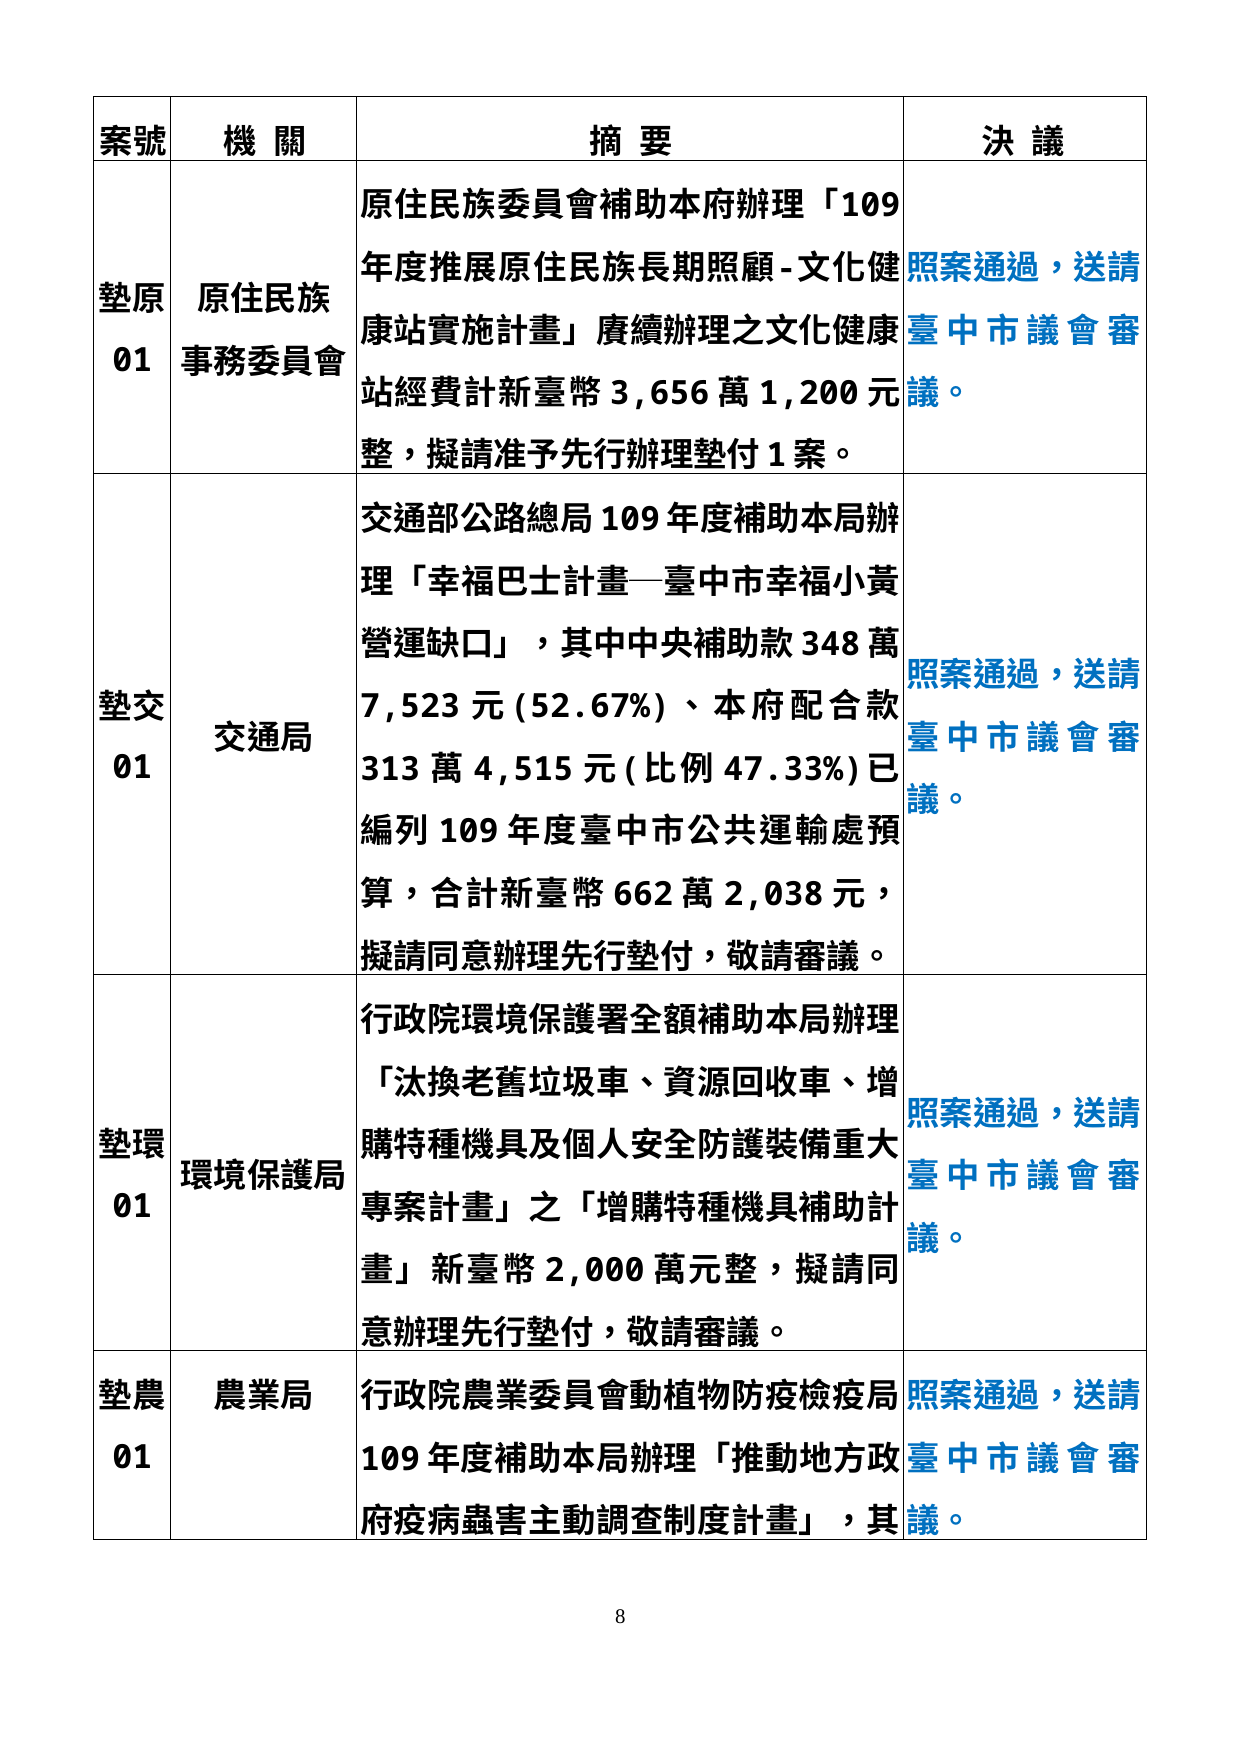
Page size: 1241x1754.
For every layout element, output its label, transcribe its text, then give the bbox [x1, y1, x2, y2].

table_cell 環境保護局 [171, 975, 356, 1350]
table_header 摘 要 [357, 97, 903, 160]
table_cell 原住民族 事務委員會 [171, 161, 356, 473]
table_cell 行政院農業委員會動植物防疫檢疫局109年度補助本局辦理「推動地方政府疫病蟲害主動調查制度計畫」，其 [357, 1351, 903, 1539]
table_cell 原住民族委員會補助本府辦理「109年度推展原住民族長期照顧-文化健康站實施計畫」賡續辦理之文化健康站經費計新臺幣3,656萬1,200元整，擬請准予先行辦理墊付1案。 [357, 161, 903, 473]
table_cell 交通部公路總局109年度補助本局辦理「幸福巴士計畫─臺中市幸福小黃營運缺口」，其中中央補助款348萬7,523元(52.67%)、本府配合款313萬4,515元(比例47.33%)已編列109年度臺中市公共運輸處預算，合計新臺幣662萬2,038元，擬請同意辦理先行墊付，敬請審議。 [357, 474, 903, 974]
table_header 案號 [94, 97, 170, 160]
table_cell 墊農01 [94, 1351, 170, 1539]
table_cell 行政院環境保護署全額補助本局辦理「汰換老舊垃圾車、資源回收車、增購特種機具及個人安全防護裝備重大專案計畫」之「增購特種機具補助計畫」新臺幣2,000萬元整，擬請同意辦理先行墊付，敬請審議。 [357, 975, 903, 1350]
table_cell 農業局 [171, 1351, 356, 1539]
table_cell 照案通過，送請臺中市議會審議。 [904, 161, 1146, 473]
table_cell 照案通過，送請臺中市議會審議。 [904, 975, 1146, 1350]
table_cell 照案通過，送請臺中市議會審議。 [904, 1351, 1146, 1539]
table_header 機 關 [171, 97, 356, 160]
table_cell 交通局 [171, 474, 356, 974]
table_cell 照案通過，送請臺中市議會審議。 [904, 474, 1146, 974]
table_cell 墊原01 [94, 161, 170, 473]
table_cell 墊交01 [94, 474, 170, 974]
table_cell 墊環01 [94, 975, 170, 1350]
table_header 決 議 [904, 97, 1146, 160]
